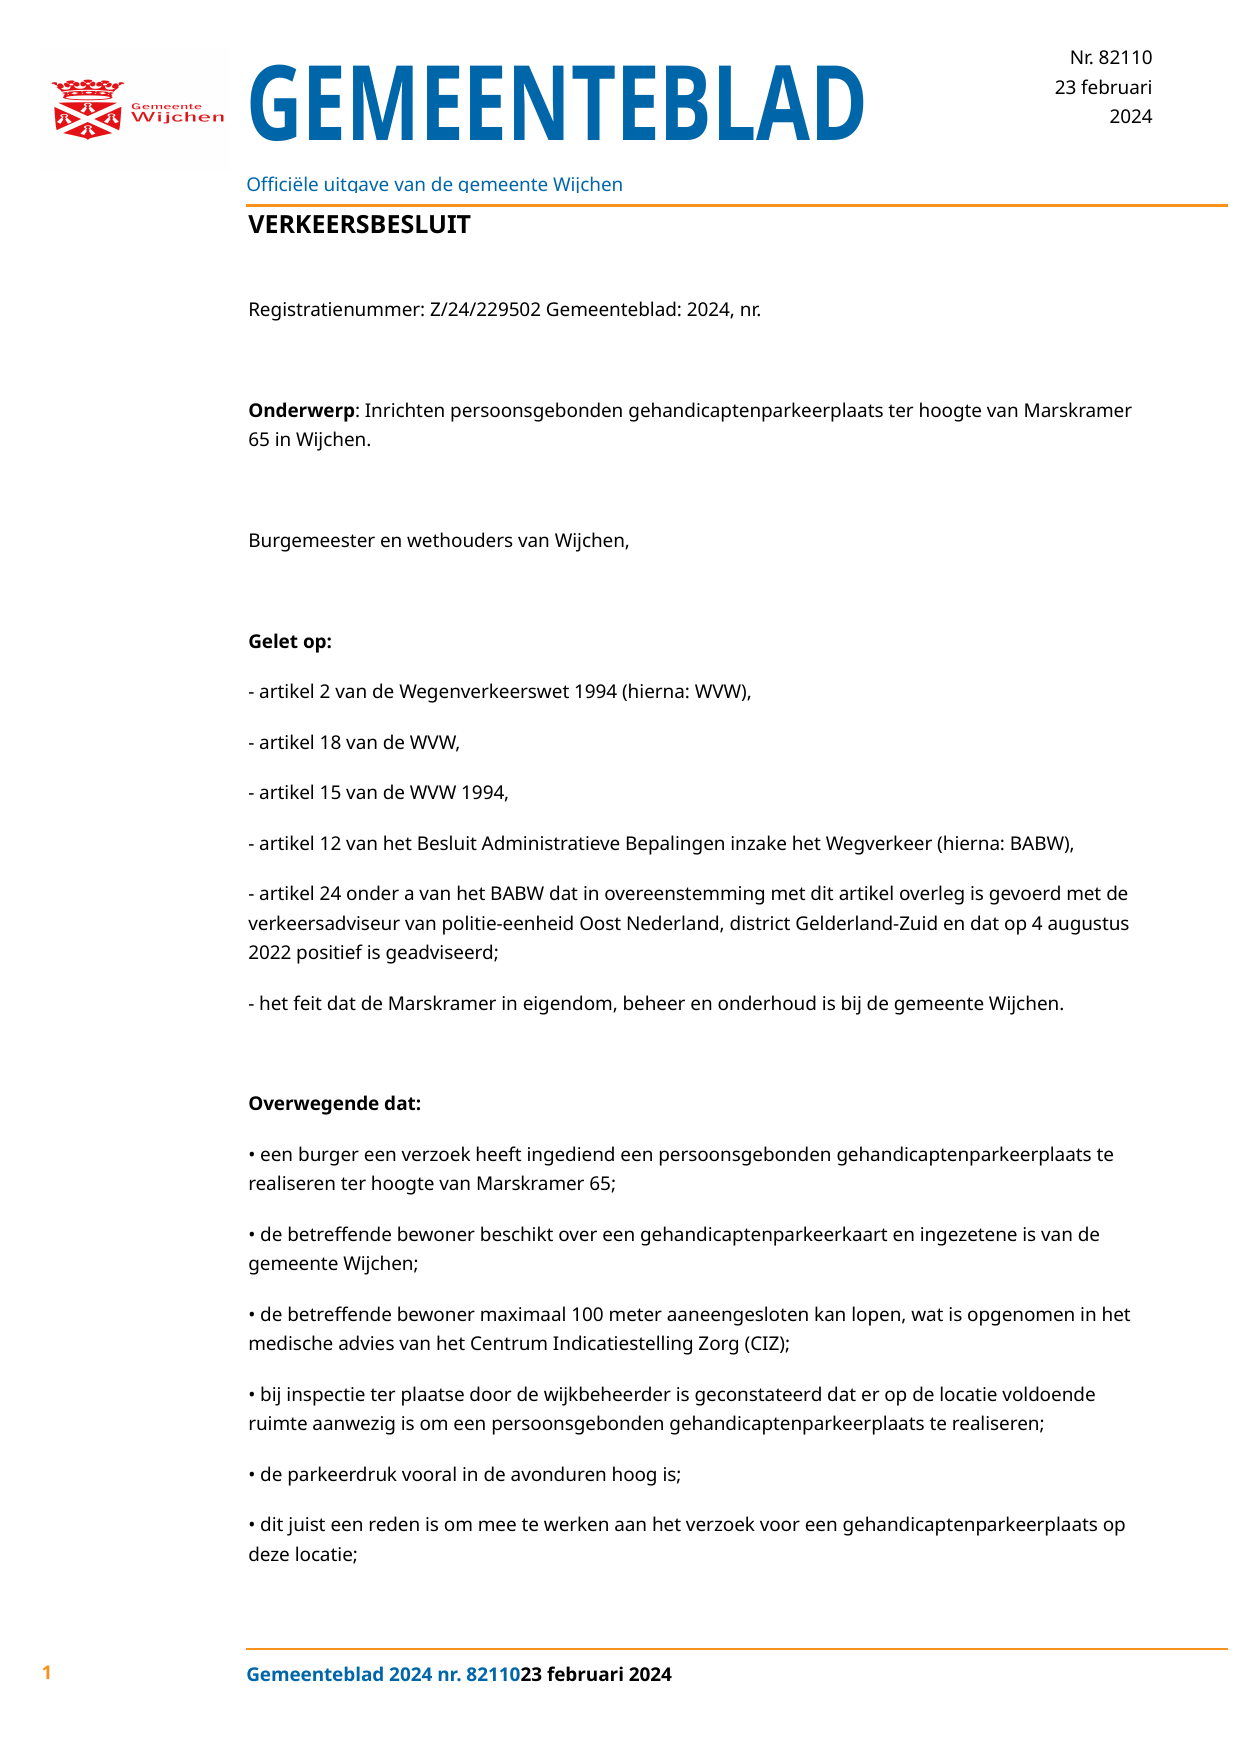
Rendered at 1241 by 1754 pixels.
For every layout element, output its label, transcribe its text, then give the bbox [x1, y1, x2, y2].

text Onderwerp: Inrichten persoonsgebonden gehandicaptenparkeerplaats ter hoogte van Marskramer 65 in Wijchen. [248, 397, 1152, 452]
text • de betreffende bewoner maximaal 100 meter aaneengesloten kan lopen, wat is opgenomen in het medische advies van het Centrum Indicatiestelling Zorg (CIZ); [248, 1301, 1152, 1356]
text VERKEERSBESLUIT [248, 207, 1152, 241]
text - artikel 2 van de Wegenverkeerswet 1994 (hierna: WVW), [248, 678, 1152, 704]
text • de betreffende bewoner beschikt over een gehandicaptenparkeerkaart en ingezetene is van de gemeente Wijchen; [248, 1221, 1152, 1276]
text - het feit dat de Marskramer in eigendom, beheer en onderhoud is bij de gemeente Wijchen. [248, 990, 1152, 1016]
text Gelet op: [248, 628, 1152, 654]
text - artikel 12 van het Besluit Administratieve Bepalingen inzake het Wegverkeer (hierna: BABW), [248, 830, 1152, 856]
text • de parkeerdruk vooral in de avonduren hoog is; [248, 1461, 1152, 1487]
text • dit juist een reden is om mee te werken aan het verzoek voor een gehandicaptenparkeerplaats op deze locatie; [248, 1511, 1152, 1567]
text • een burger een verzoek heeft ingediend een persoonsgebonden gehandicaptenparkeerplaats te realiseren ter hoogte van Marskramer 65; [248, 1141, 1152, 1196]
text Burgemeester en wethouders van Wijchen, [248, 527, 1152, 553]
text - artikel 15 van de WVW 1994, [248, 779, 1152, 805]
text • bij inspectie ter plaatse door de wijkbeheerder is geconstateerd dat er op de locatie voldoende ruimte aanwezig is om een persoonsgebonden gehandicaptenparkeerplaats te realiseren; [248, 1381, 1152, 1436]
picture [41, 47, 231, 172]
text - artikel 18 van de WVW, [248, 729, 1152, 755]
text Overwegende dat: [248, 1091, 1152, 1116]
text Registratienummer: Z/24/229502 Gemeenteblad: 2024, nr. [248, 296, 1152, 322]
text - artikel 24 onder a van het BABW dat in overeenstemming met dit artikel overleg is gevoerd met de verkeersadviseur van politie-eenheid Oost Nederland, district Gelderland-Zuid en dat op 4 augustus 2022 positief is geadviseerd; [248, 880, 1152, 965]
